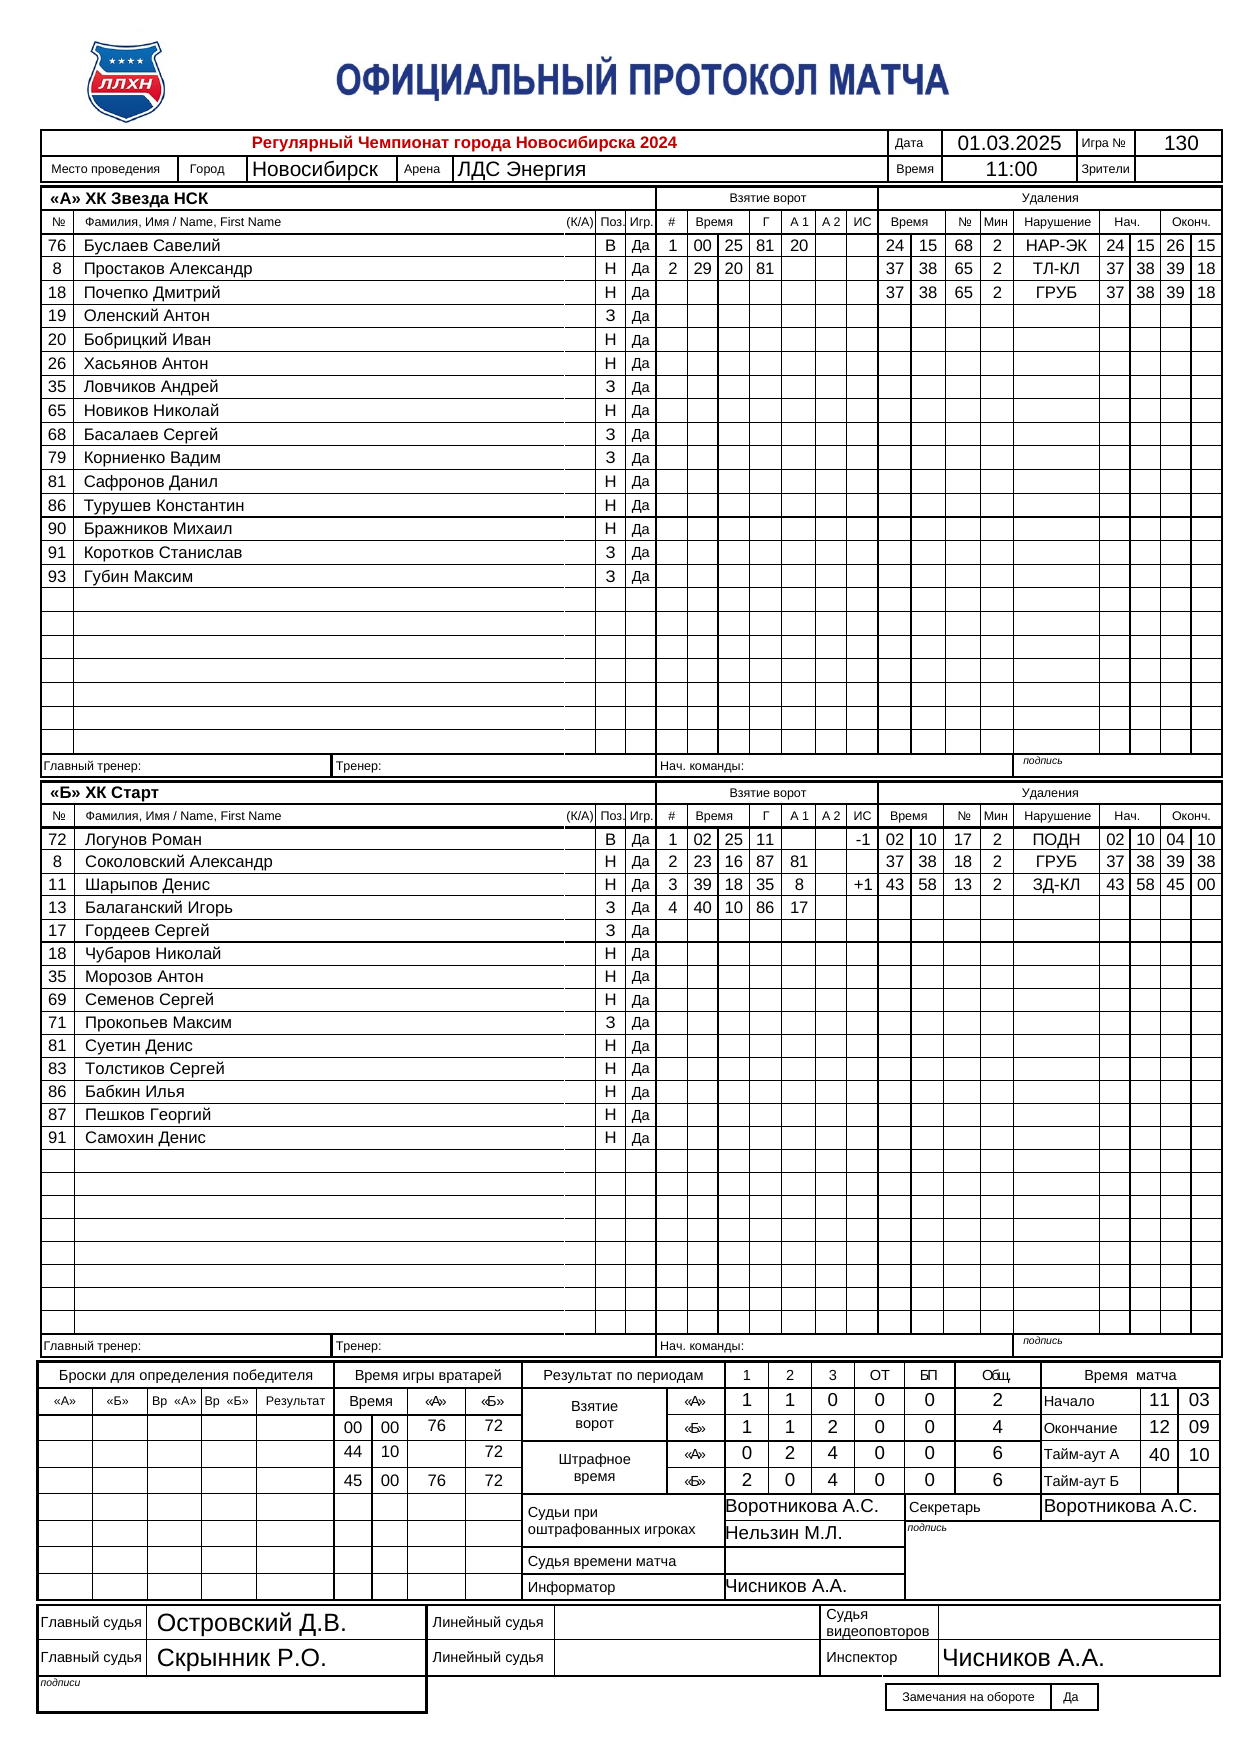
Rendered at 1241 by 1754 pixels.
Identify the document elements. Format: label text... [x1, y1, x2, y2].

table_cell [42, 612, 73, 634]
table_cell [565, 1265, 595, 1287]
table_cell [74, 707, 564, 729]
table_cell [782, 352, 815, 374]
table_cell 81 [750, 257, 781, 280]
table_cell [1161, 1104, 1190, 1126]
table_cell № [42, 805, 74, 826]
table_cell Тайм-аут А [1042, 1441, 1140, 1467]
table_cell [596, 659, 625, 682]
table_cell Н [596, 494, 625, 516]
table_cell 79 [42, 446, 73, 469]
table_header Дата [889, 131, 941, 155]
table_cell [42, 1265, 74, 1287]
table_cell № [946, 211, 980, 233]
table_cell [719, 612, 749, 634]
table_cell 8 [42, 257, 73, 280]
table_cell [1131, 1081, 1160, 1103]
table_cell [782, 683, 815, 706]
table_cell [879, 470, 910, 493]
table_cell [944, 1012, 980, 1033]
table_cell [657, 1288, 687, 1310]
table_cell 43 [1100, 874, 1129, 895]
table_cell [1100, 588, 1129, 611]
table_cell 44 [335, 1441, 371, 1467]
table_cell [879, 966, 910, 987]
table_cell Н [596, 399, 625, 422]
table_cell Инспектор [821, 1640, 938, 1675]
table_cell [719, 518, 749, 540]
table_cell [1161, 989, 1190, 1011]
table_cell 35 [42, 966, 74, 987]
table_cell 81 [42, 470, 73, 493]
table_cell Время [889, 157, 941, 181]
table_cell Н [596, 1058, 625, 1079]
table_cell (К/А) [565, 805, 595, 826]
table_cell [1192, 896, 1221, 918]
table_header Да [1052, 1685, 1097, 1709]
table_cell [879, 896, 910, 918]
table_cell [719, 1104, 749, 1126]
table_cell [688, 1265, 717, 1287]
table_cell Главный судья [39, 1606, 146, 1639]
table_cell А 2 [816, 805, 846, 826]
table_cell [1192, 1127, 1221, 1149]
table_cell [1014, 376, 1099, 398]
table_cell [688, 565, 717, 587]
table_cell [816, 235, 846, 256]
table_cell [879, 446, 910, 469]
table_cell 18 [42, 943, 74, 964]
table_cell [847, 1058, 877, 1079]
table_cell [565, 352, 595, 374]
table_cell [750, 1081, 781, 1103]
table_cell Да [626, 896, 655, 918]
table_cell [565, 399, 595, 422]
table_cell [879, 1173, 910, 1195]
table_cell [816, 989, 846, 1011]
table_cell [1014, 518, 1099, 540]
table_cell [944, 1150, 980, 1172]
table_cell 2 [981, 257, 1013, 280]
table_cell [148, 1547, 201, 1573]
table_cell [816, 541, 846, 564]
table_cell 72 [466, 1441, 521, 1467]
table_cell [912, 683, 945, 706]
table_cell [626, 707, 655, 729]
table_cell [1161, 328, 1190, 351]
table_cell [202, 1441, 256, 1467]
table_cell [981, 518, 1013, 540]
table_cell [1192, 920, 1221, 941]
table_cell [1100, 1311, 1129, 1333]
table_cell [816, 470, 846, 493]
table_header Взятие ворот [657, 188, 877, 209]
table_cell [596, 1265, 625, 1287]
table_cell 0 [905, 1415, 954, 1440]
table_cell 76 [408, 1416, 465, 1440]
table_cell 69 [42, 989, 74, 1011]
table_cell 1 [769, 1415, 811, 1440]
table_cell [719, 636, 749, 658]
table_cell 38 [1192, 850, 1221, 872]
table_cell [596, 1196, 625, 1218]
table_cell [946, 352, 980, 374]
table_header Регулярный Чемпионат города Новосибирска 2024 [42, 131, 887, 155]
table_cell 15 [1192, 235, 1221, 256]
table_cell 18 [1192, 257, 1221, 280]
table_cell [1179, 1468, 1219, 1493]
table_cell [847, 1035, 877, 1057]
table_cell [1014, 1035, 1099, 1057]
table_cell [879, 989, 910, 1011]
table_cell [782, 565, 815, 587]
table_cell [719, 730, 749, 753]
table_cell [657, 659, 687, 682]
table_cell Взятие ворот [523, 1389, 666, 1440]
table_cell [1192, 1150, 1221, 1172]
table_cell [944, 943, 980, 964]
table_cell [1100, 1127, 1129, 1149]
table_cell [981, 1058, 1013, 1079]
table_cell Буслаев Савелий [74, 235, 564, 256]
table_cell [688, 1196, 717, 1218]
table_cell [93, 1468, 147, 1493]
table_cell [1161, 659, 1190, 682]
table_cell [879, 1058, 910, 1079]
table_cell [944, 1219, 980, 1241]
table_cell 2 [981, 829, 1013, 849]
table_cell [981, 1127, 1013, 1149]
table_cell [1100, 612, 1129, 634]
table_header Время матча [1042, 1363, 1219, 1387]
table_cell [1131, 541, 1160, 564]
table_cell [93, 1574, 147, 1599]
table_cell [879, 352, 910, 374]
table_cell [750, 1288, 781, 1310]
table_cell [1192, 376, 1221, 398]
table_cell [1131, 1173, 1160, 1195]
table_cell [39, 1468, 92, 1493]
table_cell [688, 943, 717, 964]
table_cell [847, 518, 877, 540]
table_cell [42, 1173, 74, 1195]
table_cell [719, 943, 749, 964]
table_cell [1014, 328, 1099, 351]
table_cell Н [596, 966, 625, 987]
table_cell [879, 1150, 910, 1172]
table_cell [1100, 1242, 1129, 1264]
table_header Броски для определения победителя [39, 1363, 333, 1387]
table_cell [750, 1127, 781, 1149]
table_cell [946, 470, 980, 493]
table_cell «А» [668, 1389, 724, 1413]
table_cell [879, 399, 910, 422]
table_cell [148, 1468, 201, 1493]
table_cell Игр. [626, 211, 655, 233]
table_cell [981, 376, 1013, 398]
table_cell [1014, 305, 1099, 327]
table_cell [782, 541, 815, 564]
table_cell [657, 943, 687, 964]
table_cell [946, 636, 980, 658]
table_cell [719, 281, 749, 303]
table_cell [912, 565, 945, 587]
table_cell 35 [750, 874, 781, 895]
table_cell 83 [42, 1058, 74, 1079]
table_cell [782, 1150, 815, 1172]
table_cell [719, 423, 749, 445]
table_cell 0 [855, 1442, 904, 1467]
table_header Замечания на обороте [887, 1685, 1050, 1709]
table_cell [1192, 1265, 1221, 1287]
table_cell [847, 683, 877, 706]
table_cell [257, 1521, 333, 1546]
table_cell [816, 1173, 846, 1195]
table_cell Главный тренер: [42, 755, 330, 776]
table_cell [912, 920, 943, 941]
table_cell [335, 1494, 371, 1520]
table_cell 91 [42, 1127, 74, 1149]
table_cell [626, 730, 655, 753]
table_cell 17 [42, 920, 74, 941]
table_cell [912, 1081, 943, 1103]
table_cell 3 [657, 874, 687, 895]
table_cell [782, 1265, 815, 1287]
table_cell [912, 588, 945, 611]
table_cell [750, 1196, 781, 1218]
table_cell [466, 1494, 521, 1520]
table_cell [408, 1441, 465, 1467]
table_cell 37 [879, 850, 910, 872]
table_cell Судья времени матча [523, 1548, 724, 1573]
table_cell 00 [335, 1416, 371, 1440]
table_cell [912, 943, 943, 964]
table_cell [1100, 518, 1129, 540]
table_cell [847, 1265, 877, 1287]
table_cell 17 [944, 829, 980, 849]
table_cell [750, 1058, 781, 1079]
table_cell Бражников Михаил [74, 518, 564, 540]
table_cell [847, 989, 877, 1011]
table_cell [42, 1150, 74, 1172]
table_cell [1100, 1035, 1129, 1057]
table_cell [879, 683, 910, 706]
table_cell Н [596, 874, 625, 895]
table_cell [847, 588, 877, 611]
table_cell [1100, 920, 1129, 941]
table_cell [782, 1012, 815, 1033]
table_cell [657, 446, 687, 469]
table_cell 68 [42, 423, 73, 445]
table_cell [93, 1494, 147, 1520]
table_cell Начало [1042, 1389, 1140, 1413]
table_cell 00 [688, 235, 717, 256]
table_cell [816, 305, 846, 327]
table_cell [565, 1127, 595, 1149]
table_cell 26 [1161, 235, 1190, 256]
table_cell 45 [335, 1468, 371, 1493]
table_cell 16 [719, 850, 749, 872]
table_cell [688, 470, 717, 493]
table_cell 10 [1192, 829, 1221, 849]
table_cell [912, 612, 945, 634]
table_cell [912, 636, 945, 658]
table_cell Судьи при оштрафованных игроках [523, 1495, 724, 1546]
table_cell [257, 1441, 333, 1467]
table_cell [565, 989, 595, 1011]
table_cell [1100, 659, 1129, 682]
table_cell [74, 730, 564, 753]
table_cell [202, 1416, 256, 1440]
table_cell [719, 1081, 749, 1103]
table_cell [1014, 1104, 1099, 1126]
table_cell Оконч. [1161, 805, 1221, 826]
table_cell [657, 399, 687, 422]
table_cell Семенов Сергей [75, 989, 564, 1011]
table_cell [1192, 565, 1221, 587]
table_cell 11 [750, 829, 781, 849]
table_cell [719, 1058, 749, 1079]
table_cell [879, 943, 910, 964]
table_cell [657, 683, 687, 706]
table_cell [1014, 989, 1099, 1011]
table_cell [657, 1127, 687, 1149]
table_cell [596, 683, 625, 706]
table_header ОТ [855, 1363, 904, 1387]
table_cell [1131, 1219, 1160, 1241]
table_cell [847, 565, 877, 587]
table_cell [912, 966, 943, 987]
table_cell [688, 399, 717, 422]
table_cell Г [750, 805, 781, 826]
table_cell [847, 966, 877, 987]
table_cell [1131, 636, 1160, 658]
table_cell 23 [688, 850, 717, 872]
table_cell А 1 [782, 211, 815, 233]
table_cell [1192, 1081, 1221, 1103]
table_cell [1161, 399, 1190, 422]
table_cell [1100, 943, 1129, 964]
table_cell [565, 707, 595, 729]
table_cell [944, 989, 980, 1011]
table_cell [981, 541, 1013, 564]
table_cell 0 [855, 1468, 904, 1493]
table_cell [565, 470, 595, 493]
table_cell [847, 328, 877, 351]
table_cell [657, 1219, 687, 1241]
table_cell 00 [373, 1468, 407, 1493]
table_cell 87 [750, 850, 781, 872]
table_cell 72 [42, 829, 74, 849]
table_cell [847, 1081, 877, 1103]
table_cell [1100, 1265, 1129, 1287]
table_cell [657, 352, 687, 374]
table_cell [373, 1494, 407, 1520]
table_cell Нарушение [1014, 211, 1099, 233]
table_cell [750, 1150, 781, 1172]
table_cell [596, 1173, 625, 1195]
table_cell Информатор [523, 1575, 724, 1599]
table_cell [596, 1219, 625, 1241]
table_cell [981, 494, 1013, 516]
table_cell [1100, 376, 1129, 398]
table_cell [719, 446, 749, 469]
table_cell [912, 446, 945, 469]
table_cell подписи [39, 1677, 425, 1711]
table_cell [1192, 612, 1221, 634]
table_cell [847, 352, 877, 374]
table_cell [944, 1058, 980, 1079]
table_cell [782, 829, 815, 849]
table_cell [626, 1242, 655, 1264]
table_cell 20 [719, 257, 749, 280]
table_cell Да [626, 257, 655, 280]
table_cell [912, 1288, 943, 1310]
table_header Удаления [879, 783, 1221, 803]
table_cell [816, 446, 846, 469]
table_cell 10 [912, 829, 943, 849]
table_cell [944, 920, 980, 941]
table_cell [1131, 518, 1160, 540]
table_cell [565, 612, 595, 634]
table_cell «А» [39, 1389, 92, 1413]
table_cell Да [626, 541, 655, 564]
table_cell ГРУБ [1014, 850, 1099, 872]
table_cell [688, 920, 717, 941]
table_cell [847, 730, 877, 753]
table_cell [1192, 636, 1221, 658]
table_cell [1131, 470, 1160, 493]
table_header 130 [1136, 131, 1221, 155]
table_cell [750, 943, 781, 964]
table_cell [428, 1677, 882, 1711]
table_cell [981, 1081, 1013, 1103]
table_cell 1 [769, 1389, 811, 1413]
table_cell [719, 989, 749, 1011]
table_cell [719, 1150, 749, 1172]
table_cell [565, 423, 595, 445]
table_cell [565, 1035, 595, 1057]
table_cell [750, 494, 781, 516]
table_cell [1192, 588, 1221, 611]
table_cell № [42, 211, 73, 233]
table_cell Да [626, 920, 655, 941]
table_cell Воротникова А.С. [726, 1495, 904, 1520]
table_cell [782, 730, 815, 753]
table_cell [1100, 470, 1129, 493]
table_cell З [596, 896, 625, 918]
table_cell Да [626, 376, 655, 398]
table_cell [750, 352, 781, 374]
table_cell [816, 588, 846, 611]
table_cell [565, 730, 595, 753]
table_cell [1100, 328, 1129, 351]
table_cell Время [688, 805, 749, 826]
table_cell [148, 1521, 201, 1546]
table_cell [1131, 659, 1160, 682]
table_cell [1131, 920, 1160, 941]
table_cell [981, 1242, 1013, 1264]
table_cell [750, 565, 781, 587]
table_cell [1131, 399, 1160, 422]
table_cell [688, 707, 717, 729]
table_cell № [944, 805, 980, 826]
table_cell [816, 1035, 846, 1057]
table_cell 86 [42, 1081, 74, 1103]
table_cell [946, 612, 980, 634]
table_cell 81 [750, 235, 781, 256]
table_cell [981, 399, 1013, 422]
table_cell [912, 1012, 943, 1033]
table_cell [1014, 659, 1099, 682]
table_cell [1192, 659, 1221, 682]
table_cell [1100, 541, 1129, 564]
table_cell [944, 1196, 980, 1218]
table_cell [883, 1677, 1220, 1681]
table_cell [1014, 1196, 1099, 1218]
table_cell [1131, 446, 1160, 469]
table_cell [93, 1441, 147, 1467]
table_cell 39 [1161, 257, 1190, 280]
table_cell [1014, 1081, 1099, 1103]
table_cell [1100, 1219, 1129, 1241]
table_cell -1 [847, 829, 877, 849]
table_cell З [596, 920, 625, 941]
table_cell 02 [879, 829, 910, 849]
table_cell 1 [657, 829, 687, 849]
table_cell [946, 518, 980, 540]
table_cell [750, 470, 781, 493]
table_cell [657, 1265, 687, 1287]
table_cell [719, 328, 749, 351]
table_cell Тренер: [333, 1335, 655, 1356]
table_cell [847, 1196, 877, 1218]
table_cell [1100, 683, 1129, 706]
table_cell [202, 1521, 256, 1546]
table_cell [202, 1547, 256, 1573]
table_cell [750, 399, 781, 422]
table_cell З [596, 305, 625, 327]
table_cell [750, 281, 781, 303]
table_cell З [596, 376, 625, 398]
table_cell [847, 1012, 877, 1033]
table_cell [373, 1547, 407, 1573]
table_cell [565, 966, 595, 987]
table_cell [148, 1574, 201, 1599]
table_cell 72 [466, 1416, 521, 1440]
table_cell Да [626, 989, 655, 1011]
table_cell +1 [847, 874, 877, 895]
table_cell [847, 470, 877, 493]
table_cell [657, 707, 687, 729]
table_cell [565, 1081, 595, 1103]
table_cell Тайм-аут Б [1042, 1468, 1140, 1493]
table_cell ГРУБ [1014, 281, 1099, 303]
table_cell 04 [1161, 829, 1190, 849]
table_cell [719, 1196, 749, 1218]
table_cell [816, 896, 846, 918]
table_cell [626, 1219, 655, 1241]
table_cell [750, 1219, 781, 1241]
table_cell [944, 1127, 980, 1149]
table_cell З [596, 423, 625, 445]
table_cell [1161, 1035, 1190, 1057]
table_cell [946, 328, 980, 351]
table_cell [816, 1150, 846, 1172]
table_cell [565, 1058, 595, 1079]
table_cell [148, 1494, 201, 1520]
table_cell 65 [946, 281, 980, 303]
table_cell [1100, 1081, 1129, 1103]
table_cell [750, 423, 781, 445]
table_cell [912, 707, 945, 729]
table_cell [596, 730, 625, 753]
table_cell [816, 730, 846, 753]
table_cell [1192, 423, 1221, 445]
table_cell 00 [1192, 874, 1221, 895]
table_cell [782, 1104, 815, 1126]
table_cell Время [879, 211, 945, 233]
table_cell [688, 281, 717, 303]
table_cell 18 [1192, 281, 1221, 303]
table_cell [93, 1521, 147, 1546]
table_cell [39, 1547, 92, 1573]
table_cell [1131, 1104, 1160, 1126]
table_cell Фамилия, Имя / Name, First Name [74, 211, 565, 233]
table_cell 87 [42, 1104, 74, 1126]
table_cell [1131, 1150, 1160, 1172]
table_cell [782, 423, 815, 445]
table_cell [1192, 707, 1221, 729]
table_cell [981, 636, 1013, 658]
table_cell [912, 352, 945, 374]
table_cell ЛДС Энергия [454, 157, 887, 181]
table_cell [1014, 730, 1099, 753]
table_cell 35 [42, 376, 73, 398]
table_cell [1161, 1058, 1190, 1079]
table_cell 38 [912, 850, 943, 872]
table_cell [719, 470, 749, 493]
table_cell ЗД-КЛ [1014, 874, 1099, 895]
table_cell [782, 1242, 815, 1264]
table_cell Да [626, 446, 655, 469]
table_cell [657, 588, 687, 611]
table_cell 0 [769, 1468, 811, 1493]
table_cell [981, 588, 1013, 611]
table_cell [879, 612, 910, 634]
table_cell 02 [688, 829, 717, 849]
table_cell 45 [1161, 874, 1190, 895]
table_cell [912, 399, 945, 422]
table_cell [981, 1035, 1013, 1057]
table_cell [1100, 989, 1129, 1011]
table_cell [1131, 612, 1160, 634]
table_cell Гордеев Сергей [75, 920, 564, 941]
table_cell Секретарь [906, 1495, 1040, 1520]
table_cell [1161, 494, 1190, 516]
table_cell [912, 1196, 943, 1218]
table_cell [816, 966, 846, 987]
table_cell [879, 518, 910, 540]
table_cell 0 [905, 1468, 954, 1493]
table_cell [912, 1219, 943, 1241]
table_cell [75, 1150, 564, 1172]
table_cell Да [626, 305, 655, 327]
table_cell Нач. команды: [657, 755, 1012, 776]
table_cell [816, 1058, 846, 1079]
table_cell [879, 494, 910, 516]
table_cell [1192, 1288, 1221, 1310]
table_cell Островский Д.В. [147, 1606, 425, 1639]
table_cell 65 [946, 257, 980, 280]
table_cell [879, 1311, 910, 1333]
table_cell [257, 1468, 333, 1493]
table_cell [946, 494, 980, 516]
table_cell [847, 281, 877, 303]
table_cell 0 [905, 1442, 954, 1467]
table_cell [565, 1173, 595, 1195]
table_cell 18 [944, 850, 980, 872]
table_cell [1131, 896, 1160, 918]
table_cell [565, 1196, 595, 1218]
table_cell [657, 1150, 687, 1172]
table_cell А 1 [782, 805, 815, 826]
table_cell [816, 423, 846, 445]
table_cell 00 [373, 1416, 407, 1440]
table_cell 2 [981, 874, 1013, 895]
table_cell [981, 1288, 1013, 1310]
table_cell [750, 446, 781, 469]
table_cell [596, 1242, 625, 1264]
table_cell 39 [688, 874, 717, 895]
table_cell [946, 446, 980, 469]
table_cell Игр. [626, 805, 655, 826]
table_cell 8 [782, 874, 815, 895]
table_cell [816, 1196, 846, 1218]
table_cell [879, 376, 910, 398]
table_cell [1161, 636, 1190, 658]
table_cell [1100, 1058, 1129, 1079]
table_cell Пешков Георгий [75, 1104, 564, 1126]
table_cell [657, 636, 687, 658]
table_cell 0 [855, 1389, 904, 1413]
table_cell 29 [688, 257, 717, 280]
table_cell Да [626, 850, 655, 872]
table_cell [816, 257, 846, 280]
table_cell 1 [726, 1389, 768, 1413]
table_cell 2 [981, 281, 1013, 303]
table_cell 02 [1100, 829, 1129, 849]
table_cell Нач. [1100, 805, 1160, 826]
table_cell [596, 1288, 625, 1310]
table_cell [782, 328, 815, 351]
table_cell [657, 470, 687, 493]
table_cell [847, 920, 877, 941]
table_cell [1014, 565, 1099, 587]
table_cell [688, 1104, 717, 1126]
table_cell [1100, 446, 1129, 469]
table_cell [596, 707, 625, 729]
table_cell [816, 683, 846, 706]
table_cell Скрынник Р.О. [147, 1640, 425, 1675]
table_cell [782, 1311, 815, 1333]
table_cell [626, 1311, 655, 1333]
table_cell [75, 1173, 564, 1195]
table_cell 40 [1141, 1441, 1177, 1467]
table_cell [1131, 730, 1160, 753]
table_cell [657, 328, 687, 351]
table_cell [1161, 730, 1190, 753]
table_cell [1192, 989, 1221, 1011]
table_cell 86 [42, 494, 73, 516]
table_cell [1192, 1104, 1221, 1126]
table_cell [1136, 157, 1221, 181]
table_cell [688, 1127, 717, 1149]
table_cell [782, 470, 815, 493]
table_cell [981, 1311, 1013, 1333]
table_cell В [596, 235, 625, 256]
table_cell 15 [1131, 235, 1160, 256]
table_cell [847, 1288, 877, 1310]
table_cell Вр «А» [148, 1389, 201, 1413]
table_cell [565, 446, 595, 469]
table_cell Нач. [1100, 211, 1160, 233]
table_cell Н [596, 1081, 625, 1103]
table_cell [944, 1035, 980, 1057]
table_cell [912, 518, 945, 540]
table_cell [946, 588, 980, 611]
table_cell [981, 943, 1013, 964]
table_cell [1192, 1196, 1221, 1218]
table_cell 58 [912, 874, 943, 895]
table_cell [565, 328, 595, 351]
table_cell Бобрицкий Иван [74, 328, 564, 351]
table_cell Н [596, 518, 625, 540]
table_cell [879, 636, 910, 658]
table_cell 40 [688, 896, 717, 918]
table_cell # [657, 805, 687, 826]
table_cell [1131, 494, 1160, 516]
table_cell 4 [812, 1468, 854, 1493]
table_cell Самохин Денис [75, 1127, 564, 1149]
table_cell [565, 1012, 595, 1033]
table_cell Тренер: [333, 755, 655, 776]
table_cell [946, 305, 980, 327]
table_cell [750, 730, 781, 753]
table_cell Г [750, 211, 781, 233]
table_cell [1100, 1196, 1129, 1218]
table_cell 26 [42, 352, 73, 374]
table_cell 39 [1161, 281, 1190, 303]
table_cell [1192, 328, 1221, 351]
table_cell 38 [912, 257, 945, 280]
table_cell [1014, 612, 1099, 634]
table_cell Коротков Станислав [74, 541, 564, 564]
table_cell [42, 1196, 74, 1218]
table_cell В [596, 829, 625, 849]
table_cell [565, 588, 595, 611]
table_cell 38 [1131, 850, 1160, 872]
table_cell 38 [1131, 257, 1160, 280]
table_cell [626, 1173, 655, 1195]
table_cell А 2 [816, 211, 846, 233]
table_cell [879, 920, 910, 941]
table_cell [847, 896, 877, 918]
table_cell [1161, 966, 1190, 987]
table_cell 2 [981, 850, 1013, 872]
table_cell 13 [42, 896, 74, 918]
table_cell [565, 235, 595, 256]
table_cell [1131, 1196, 1160, 1218]
table_cell [565, 659, 595, 682]
table_cell [912, 494, 945, 516]
table_cell [688, 1035, 717, 1057]
table_cell [981, 896, 1013, 918]
table_cell [847, 1173, 877, 1195]
table_cell [912, 659, 945, 682]
table_cell [1014, 1242, 1099, 1264]
table_cell [816, 612, 846, 634]
table_cell Н [596, 1035, 625, 1057]
table_cell [1014, 1265, 1099, 1287]
table_cell [750, 989, 781, 1011]
table_cell [688, 1012, 717, 1033]
table_cell [626, 1150, 655, 1172]
table_cell [981, 920, 1013, 941]
table_cell [565, 565, 595, 587]
table_cell Время [335, 1389, 407, 1413]
table_cell ТЛ-КЛ [1014, 257, 1099, 280]
table_cell [847, 494, 877, 516]
table_cell [750, 707, 781, 729]
table_cell 10 [719, 896, 749, 918]
table_cell [750, 1311, 781, 1333]
table_cell [912, 896, 943, 918]
table_cell Да [626, 399, 655, 422]
table_cell [93, 1416, 147, 1440]
table_cell ПОДН [1014, 829, 1099, 849]
table_cell [981, 1012, 1013, 1033]
table_cell [981, 989, 1013, 1011]
table_cell [39, 1494, 92, 1520]
table_cell [1100, 730, 1129, 753]
table_cell [912, 376, 945, 398]
table_cell Да [626, 966, 655, 987]
table_cell Главный тренер: [42, 1335, 330, 1356]
table_cell [1014, 1127, 1099, 1149]
table_cell [946, 423, 980, 445]
table_cell [42, 659, 73, 682]
table_cell 37 [879, 257, 910, 280]
table_cell [981, 1196, 1013, 1218]
table_cell [946, 730, 980, 753]
table_cell [1014, 943, 1099, 964]
table_cell [847, 612, 877, 634]
table_cell Линейный судья [428, 1606, 554, 1639]
table_cell [1161, 541, 1190, 564]
table_cell [408, 1547, 465, 1573]
table_cell [1014, 494, 1099, 516]
table_cell Оленский Антон [74, 305, 564, 327]
table_cell [408, 1574, 465, 1599]
table_header Игра № [1078, 131, 1134, 155]
table_cell [847, 376, 877, 398]
table_cell [719, 1035, 749, 1057]
table_cell [1192, 943, 1221, 964]
table_cell [750, 683, 781, 706]
table_cell [879, 1104, 910, 1126]
table_cell [75, 1219, 564, 1241]
table_cell [750, 328, 781, 351]
table_cell [42, 1242, 74, 1264]
table_cell [782, 518, 815, 540]
table_cell [879, 305, 910, 327]
table_cell [912, 1173, 943, 1195]
table_cell [1161, 1242, 1190, 1264]
table_cell [657, 1196, 687, 1218]
table_cell [688, 1081, 717, 1103]
table_cell Н [596, 850, 625, 872]
table_cell Да [626, 352, 655, 374]
table_cell [1161, 1173, 1190, 1195]
table_cell [750, 612, 781, 634]
table_cell [981, 707, 1013, 729]
table_cell [1161, 920, 1190, 941]
table_cell [981, 305, 1013, 327]
table_cell [782, 588, 815, 611]
table_header Время игры вратарей [335, 1363, 521, 1387]
table_cell Поз. [596, 211, 625, 233]
table_cell [912, 470, 945, 493]
table_cell [1100, 1150, 1129, 1172]
table_cell [719, 1265, 749, 1287]
table_cell Шарыпов Денис [75, 874, 564, 895]
table_cell [750, 966, 781, 987]
table_cell [944, 966, 980, 987]
table_cell [847, 235, 877, 256]
table_cell Воротникова А.С. [1042, 1495, 1219, 1520]
table_cell Н [596, 328, 625, 351]
table_cell [1161, 1196, 1190, 1218]
table_cell 19 [42, 305, 73, 327]
table_cell [1131, 1311, 1160, 1333]
table_cell [565, 874, 595, 895]
table_cell [816, 1265, 846, 1287]
table_cell [1192, 305, 1221, 327]
table_cell [879, 423, 910, 445]
table_cell [1161, 446, 1190, 469]
table_cell 10 [1179, 1441, 1219, 1467]
table_cell 2 [769, 1442, 811, 1467]
table_cell [626, 1265, 655, 1287]
table_cell [816, 943, 846, 964]
table_cell [719, 659, 749, 682]
table_cell 10 [1131, 829, 1160, 849]
table_cell [816, 352, 846, 374]
table_cell [782, 257, 815, 280]
table_cell [42, 636, 73, 658]
table_cell [1014, 1173, 1099, 1195]
table_cell Нарушение [1014, 805, 1099, 826]
table_cell 39 [1161, 850, 1190, 872]
table_cell [879, 1242, 910, 1264]
table_cell [657, 1058, 687, 1079]
table_cell [555, 1606, 819, 1639]
table_cell «А» [408, 1389, 465, 1413]
table_cell [782, 1035, 815, 1057]
table_cell [944, 1104, 980, 1126]
table_cell Н [596, 1104, 625, 1126]
table_cell З [596, 565, 625, 587]
table_cell [782, 1288, 815, 1310]
table_cell [1100, 1173, 1129, 1195]
table_cell 2 [812, 1415, 854, 1440]
table_cell [565, 518, 595, 540]
table_cell [257, 1574, 333, 1599]
table_cell (К/А) [565, 211, 595, 233]
table_cell [39, 1521, 92, 1546]
table_cell [688, 683, 717, 706]
table_cell [1131, 588, 1160, 611]
table_cell [1131, 966, 1160, 987]
table_cell 2 [657, 850, 687, 872]
table_cell [1131, 305, 1160, 327]
table_cell 38 [1131, 281, 1160, 303]
table_header «Б» ХК Старт [42, 783, 655, 803]
table_cell [912, 730, 945, 753]
table_cell [1100, 352, 1129, 374]
table_cell [1014, 1012, 1099, 1033]
table_cell Мин [981, 805, 1013, 826]
table_cell [782, 446, 815, 469]
table_cell [688, 305, 717, 327]
table_cell «Б» [93, 1389, 147, 1413]
table_cell [847, 257, 877, 280]
table_cell [1161, 305, 1190, 327]
table_cell [719, 565, 749, 587]
table_cell [657, 281, 687, 303]
table_cell [847, 707, 877, 729]
table_cell [596, 636, 625, 658]
table_cell Да [626, 494, 655, 516]
table_cell [981, 1219, 1013, 1241]
table_cell 8 [42, 850, 74, 872]
table_header Результат по периодам [523, 1363, 724, 1387]
table_cell Да [626, 1081, 655, 1103]
table_cell [1100, 636, 1129, 658]
table_cell [565, 281, 595, 303]
table_cell [782, 399, 815, 422]
table_cell [816, 376, 846, 398]
table_cell [1100, 707, 1129, 729]
table_cell подпись [906, 1522, 1219, 1599]
table_cell [565, 1288, 595, 1310]
table_cell [750, 1173, 781, 1195]
table_cell [75, 1242, 564, 1264]
table_cell [688, 966, 717, 987]
table_cell [657, 1081, 687, 1103]
table_cell [1141, 1468, 1177, 1493]
table_cell [782, 376, 815, 398]
table_cell 11 [42, 874, 74, 895]
table_cell [596, 1150, 625, 1172]
table_cell 12 [1141, 1415, 1177, 1440]
table_cell [1192, 1173, 1221, 1195]
table_cell [879, 1288, 910, 1310]
table_cell З [596, 1012, 625, 1033]
table_cell [1131, 1242, 1160, 1264]
table_cell [657, 1311, 687, 1333]
table_cell [148, 1416, 201, 1440]
table_cell [944, 1242, 980, 1264]
table_cell 38 [912, 281, 945, 303]
table_cell ИС [847, 211, 877, 233]
table_cell [719, 399, 749, 422]
table_cell [782, 989, 815, 1011]
table_cell [719, 1127, 749, 1149]
table_cell [657, 305, 687, 327]
table_cell Прокопьев Максим [75, 1012, 564, 1033]
table_cell [565, 850, 595, 872]
table_cell [1014, 399, 1099, 422]
table_cell Морозов Антон [75, 966, 564, 987]
table_cell [565, 376, 595, 398]
table_cell 11:00 [943, 157, 1076, 181]
table_cell [981, 328, 1013, 351]
table_cell [74, 683, 564, 706]
table_cell 81 [782, 850, 815, 872]
table_cell 4 [657, 896, 687, 918]
table_cell [981, 966, 1013, 987]
table_cell [657, 494, 687, 516]
table_cell [1161, 612, 1190, 634]
table_cell [847, 1219, 877, 1241]
table_cell Да [626, 874, 655, 895]
table_cell [688, 1150, 717, 1172]
table_header 3 [812, 1363, 854, 1387]
table_cell [816, 636, 846, 658]
table_cell Да [626, 1012, 655, 1033]
table_cell Логунов Роман [75, 829, 564, 849]
table_cell [688, 352, 717, 374]
table_cell [565, 1219, 595, 1241]
table_cell «А» [668, 1442, 724, 1467]
table_cell [1161, 352, 1190, 374]
table_cell [750, 636, 781, 658]
table_cell [816, 399, 846, 422]
table_cell [657, 1012, 687, 1033]
table_cell [373, 1521, 407, 1546]
table_cell [879, 328, 910, 351]
table_cell [688, 1311, 717, 1333]
table_cell [657, 423, 687, 445]
table_cell [1131, 1035, 1160, 1057]
table_cell [1192, 1219, 1221, 1241]
table_cell [202, 1468, 256, 1493]
table_cell [719, 707, 749, 729]
table_cell Да [626, 281, 655, 303]
table_cell [939, 1606, 1219, 1639]
table_cell 72 [466, 1468, 521, 1493]
table_cell [1192, 518, 1221, 540]
table_cell [1099, 1682, 1220, 1711]
table_cell [1014, 470, 1099, 493]
table_cell [912, 423, 945, 445]
table_cell [75, 1288, 564, 1310]
table_cell [879, 1265, 910, 1287]
table_cell [1161, 943, 1190, 964]
table_cell Да [626, 1035, 655, 1057]
table_cell [1100, 966, 1129, 987]
table_cell 86 [750, 896, 781, 918]
table_cell [1131, 1127, 1160, 1149]
table_cell [1014, 1311, 1099, 1333]
table_cell [719, 1288, 749, 1310]
table_cell [626, 683, 655, 706]
table_cell 37 [879, 281, 910, 303]
table_cell [912, 1265, 943, 1287]
table_cell [847, 399, 877, 422]
table_cell [816, 874, 846, 895]
table_cell [1100, 1012, 1129, 1033]
table_cell [912, 1127, 943, 1149]
table_cell Басалаев Сергей [74, 423, 564, 445]
table_cell [879, 730, 910, 753]
table_cell «Б» [668, 1468, 724, 1493]
table_cell 81 [42, 1035, 74, 1057]
table_cell [750, 659, 781, 682]
table_cell [335, 1521, 371, 1546]
table_cell [1192, 352, 1221, 374]
table_cell [1100, 423, 1129, 445]
table_cell [719, 541, 749, 564]
table_cell [981, 612, 1013, 634]
table_cell 37 [1100, 257, 1129, 280]
table_cell Нач. команды: [657, 1335, 1012, 1356]
table_cell 2 [981, 235, 1013, 256]
table_cell 11 [1141, 1389, 1177, 1413]
table_cell Новиков Николай [74, 399, 564, 422]
table_cell [981, 1173, 1013, 1195]
table_cell [1161, 376, 1190, 398]
table_cell 1 [726, 1415, 768, 1440]
table_cell Линейный судья [428, 1640, 554, 1675]
table_header Взятие ворот [657, 783, 877, 803]
table_cell [981, 1104, 1013, 1126]
table_cell 15 [912, 235, 945, 256]
table_cell [1100, 494, 1129, 516]
table_cell Сафронов Данил [74, 470, 564, 493]
table_cell [688, 328, 717, 351]
table_cell [719, 966, 749, 987]
table_cell [1100, 1104, 1129, 1126]
table_cell [1161, 896, 1190, 918]
table_cell [657, 989, 687, 1011]
table_cell [782, 659, 815, 682]
table_cell [1192, 446, 1221, 469]
table_cell [719, 305, 749, 327]
table_cell [816, 565, 846, 587]
table_cell [335, 1574, 371, 1599]
table_cell [688, 494, 717, 516]
table_cell [1161, 1288, 1190, 1310]
table_cell [750, 376, 781, 398]
table_cell [1192, 399, 1221, 422]
table_cell [912, 328, 945, 351]
table_cell [847, 1150, 877, 1172]
table_cell Поз. [596, 805, 625, 826]
table_cell Да [626, 829, 655, 849]
table_cell [42, 730, 73, 753]
table_cell [782, 1127, 815, 1149]
table_cell [782, 494, 815, 516]
table_cell Да [626, 235, 655, 256]
table_header Удаления [879, 188, 1221, 209]
table_cell Оконч. [1161, 211, 1221, 233]
table_cell [912, 1104, 943, 1126]
table_cell [688, 588, 717, 611]
table_cell [782, 1196, 815, 1218]
table_cell [816, 920, 846, 941]
table_cell 1 [657, 235, 687, 256]
table_cell [688, 659, 717, 682]
table_cell Город [179, 157, 246, 181]
table_cell [912, 1150, 943, 1172]
table_cell [944, 1173, 980, 1195]
table_cell [782, 612, 815, 634]
table_cell подпись [1014, 755, 1221, 776]
table_cell [816, 1311, 846, 1333]
table_cell [1192, 1311, 1221, 1333]
table_cell Да [626, 470, 655, 493]
table_cell [1192, 730, 1221, 753]
table_cell [42, 1288, 74, 1310]
table_cell [1014, 1219, 1099, 1241]
table_cell [657, 1173, 687, 1195]
table_cell [782, 281, 815, 303]
table_cell [657, 1035, 687, 1057]
table_cell [1131, 1288, 1160, 1310]
table_cell подпись [1014, 1335, 1221, 1356]
table_cell 6 [956, 1442, 1040, 1467]
table_cell [257, 1547, 333, 1573]
table_cell [879, 541, 910, 564]
table_cell 90 [42, 518, 73, 540]
table_cell Чисников А.А. [939, 1640, 1219, 1675]
table_cell 24 [1100, 235, 1129, 256]
table_cell 0 [726, 1442, 768, 1467]
table_cell [1014, 588, 1099, 611]
table_cell Н [596, 989, 625, 1011]
table_cell [782, 1058, 815, 1079]
table_cell [565, 494, 595, 516]
table_cell [750, 541, 781, 564]
table_cell [912, 1311, 943, 1333]
table_cell [565, 1311, 595, 1333]
table_header БП [905, 1363, 954, 1387]
table_cell 17 [782, 896, 815, 918]
table_cell [1014, 920, 1099, 941]
table_cell 20 [42, 328, 73, 351]
table_cell [946, 541, 980, 564]
table_cell [1100, 305, 1129, 327]
table_cell 0 [855, 1415, 904, 1440]
table_cell [1131, 683, 1160, 706]
table_cell [1100, 565, 1129, 587]
table_cell Бабкин Илья [75, 1081, 564, 1103]
table_cell [782, 1219, 815, 1241]
table_cell [1192, 1242, 1221, 1264]
table_cell # [657, 211, 687, 233]
table_cell [565, 257, 595, 280]
table_cell [1161, 1219, 1190, 1241]
table_cell [879, 1035, 910, 1057]
table_cell [847, 850, 877, 872]
table_cell Мин [981, 211, 1013, 233]
table_cell [1014, 966, 1099, 987]
table_cell Чисников А.А. [726, 1575, 904, 1599]
table_cell [1161, 683, 1190, 706]
table_cell [75, 1196, 564, 1218]
table_cell [816, 1012, 846, 1033]
table_cell «Б » [466, 1389, 521, 1413]
table_cell [565, 829, 595, 849]
table_cell [782, 966, 815, 987]
table_cell [42, 707, 73, 729]
table_cell 68 [946, 235, 980, 256]
table_cell [750, 588, 781, 611]
table_cell Место проведения [42, 157, 177, 181]
table_cell Арена [398, 157, 452, 181]
table_cell Губин Максим [74, 565, 564, 587]
table_cell [1014, 636, 1099, 658]
table_cell [688, 989, 717, 1011]
table_cell Да [626, 943, 655, 964]
table_cell [912, 541, 945, 564]
table_cell Корниенко Вадим [74, 446, 564, 469]
table_cell «Б» [668, 1415, 724, 1440]
table_cell [39, 1416, 92, 1440]
table_cell 6 [956, 1468, 1040, 1493]
table_cell Окончание [1042, 1415, 1140, 1440]
table_cell Судья видеоповторов [821, 1606, 938, 1639]
table_cell [688, 1288, 717, 1310]
table_cell [816, 1219, 846, 1241]
table_cell [750, 1265, 781, 1287]
table_cell [944, 1311, 980, 1333]
table_cell [565, 943, 595, 964]
table_cell [39, 1441, 92, 1467]
table_cell [981, 659, 1013, 682]
table_cell [719, 1012, 749, 1033]
table_cell [688, 612, 717, 634]
table_cell Соколовский Александр [75, 850, 564, 872]
table_cell [688, 730, 717, 753]
table_cell [1192, 470, 1221, 493]
table_cell [1131, 423, 1160, 445]
table_cell [657, 518, 687, 540]
table_cell Да [626, 518, 655, 540]
table_cell [93, 1547, 147, 1573]
table_cell [912, 1242, 943, 1264]
table_cell [1192, 541, 1221, 564]
table_cell [657, 1104, 687, 1126]
table_cell [565, 896, 595, 918]
table_cell Суетин Денис [75, 1035, 564, 1057]
table_cell [946, 707, 980, 729]
table_cell [1161, 1127, 1190, 1149]
table_cell 37 [1100, 281, 1129, 303]
table_cell [1014, 541, 1099, 564]
table_cell [816, 518, 846, 540]
table_cell [719, 1242, 749, 1264]
table_cell [257, 1416, 333, 1440]
table_cell [981, 1265, 1013, 1287]
table_cell 65 [42, 399, 73, 422]
table_cell [816, 328, 846, 351]
table_cell Н [596, 352, 625, 374]
table_cell Результат [257, 1389, 333, 1413]
table_cell [1014, 896, 1099, 918]
table_cell [1131, 1265, 1160, 1287]
table_cell [719, 683, 749, 706]
table_cell 43 [879, 874, 910, 895]
table_cell [257, 1494, 333, 1520]
table_cell [946, 376, 980, 398]
table_cell [565, 636, 595, 658]
table_cell [1161, 1012, 1190, 1033]
table_cell [847, 1104, 877, 1126]
table_cell 13 [944, 874, 980, 895]
table_cell [1014, 1288, 1099, 1310]
table_cell [1131, 1058, 1160, 1079]
table_cell [1131, 565, 1160, 587]
table_cell [879, 1127, 910, 1149]
table_cell Да [626, 1104, 655, 1126]
table_cell 76 [42, 235, 73, 256]
table_cell [912, 1058, 943, 1079]
table_cell [626, 1196, 655, 1218]
table_cell Да [626, 1058, 655, 1079]
table_cell [981, 470, 1013, 493]
table_cell [1192, 1035, 1221, 1057]
table_cell [944, 1081, 980, 1103]
table_cell 25 [719, 829, 749, 849]
table_cell 24 [879, 235, 910, 256]
table_cell [1161, 1265, 1190, 1287]
table_cell [946, 659, 980, 682]
table_cell [202, 1494, 256, 1520]
table_cell [1100, 896, 1129, 918]
table_cell [816, 1104, 846, 1126]
table_cell [816, 659, 846, 682]
table_cell [782, 920, 815, 941]
table_cell [688, 1219, 717, 1241]
table_cell [1131, 328, 1160, 351]
table_cell [688, 541, 717, 564]
table_cell [981, 423, 1013, 445]
table_cell 91 [42, 541, 73, 564]
table_cell [1014, 352, 1099, 374]
table_cell [847, 1311, 877, 1333]
table_cell 76 [408, 1468, 465, 1493]
table_cell [847, 636, 877, 658]
table_cell [466, 1521, 521, 1546]
table_cell [74, 588, 564, 611]
table_cell [1161, 588, 1190, 611]
table_cell [408, 1521, 465, 1546]
table_cell [879, 1196, 910, 1218]
table_cell [1014, 1058, 1099, 1079]
table_cell [39, 1574, 92, 1599]
table_cell [74, 659, 564, 682]
table_cell Н [596, 943, 625, 964]
table_cell [1100, 1288, 1129, 1310]
table_cell [816, 494, 846, 516]
table_cell [688, 1242, 717, 1264]
table_cell Новосибирск [248, 157, 396, 181]
table_cell Зрители [1078, 157, 1134, 181]
table_cell [1131, 376, 1160, 398]
table_cell Балаганский Игорь [75, 896, 564, 918]
table_cell [657, 541, 687, 564]
table_cell [816, 1081, 846, 1103]
table_cell [596, 1311, 625, 1333]
table_cell [1192, 494, 1221, 516]
table_cell [75, 1311, 564, 1333]
table_cell [816, 281, 846, 303]
table_cell [75, 1265, 564, 1287]
table_cell [1014, 683, 1099, 706]
table_cell З [596, 541, 625, 564]
table_header 1 [726, 1363, 768, 1387]
table_cell [879, 1081, 910, 1103]
table_cell [565, 1242, 595, 1264]
table_cell [912, 1035, 943, 1057]
table_cell [750, 518, 781, 540]
table_cell [944, 1288, 980, 1310]
table_cell [726, 1548, 904, 1573]
table_cell [42, 588, 73, 611]
table_header 01.03.2025 [943, 131, 1076, 155]
table_cell [657, 612, 687, 634]
table_cell [408, 1494, 465, 1520]
table_cell [1161, 707, 1190, 729]
table_cell [202, 1574, 256, 1599]
table_cell [1014, 1150, 1099, 1172]
table_cell [335, 1547, 371, 1573]
table_cell [719, 376, 749, 398]
table_cell [879, 659, 910, 682]
table_cell [555, 1640, 819, 1675]
table_cell 25 [719, 235, 749, 256]
table_cell [946, 683, 980, 706]
table_cell [847, 446, 877, 469]
table_cell [847, 305, 877, 327]
table_cell [626, 612, 655, 634]
table_cell [565, 1150, 595, 1172]
table_cell Время [879, 805, 943, 826]
table_cell 09 [1179, 1415, 1219, 1440]
table_cell Нельзин М.Л. [726, 1521, 904, 1546]
table_cell Турушев Константин [74, 494, 564, 516]
table_cell [688, 446, 717, 469]
table_cell [657, 730, 687, 753]
table_cell [816, 1288, 846, 1310]
table_cell [565, 920, 595, 941]
table_cell [782, 1081, 815, 1103]
table_cell [981, 446, 1013, 469]
table_cell [373, 1574, 407, 1599]
table_cell [565, 1104, 595, 1126]
table_cell [657, 966, 687, 987]
table_cell [946, 399, 980, 422]
table_cell [148, 1441, 201, 1467]
table_cell ИС [847, 805, 877, 826]
table_cell [879, 1012, 910, 1033]
table_cell [782, 305, 815, 327]
table_cell [565, 305, 595, 327]
table_header 2 [769, 1363, 811, 1387]
table_cell [688, 1173, 717, 1195]
table_cell [719, 1311, 749, 1333]
table_cell [719, 494, 749, 516]
table_cell [1131, 943, 1160, 964]
table_cell Н [596, 470, 625, 493]
table_cell [565, 683, 595, 706]
table_cell [782, 636, 815, 658]
table_cell [912, 305, 945, 327]
table_cell [944, 896, 980, 918]
table_cell 58 [1131, 874, 1160, 895]
table_cell [1161, 1150, 1190, 1172]
table_cell Чубаров Николай [75, 943, 564, 964]
table_cell [816, 829, 846, 849]
table_cell Да [626, 328, 655, 351]
table_cell [688, 376, 717, 398]
table_cell [879, 1219, 910, 1241]
table_cell [688, 518, 717, 540]
table_cell [688, 423, 717, 445]
table_cell [1192, 1012, 1221, 1033]
table_cell 20 [782, 235, 815, 256]
table_cell [944, 1265, 980, 1287]
table_cell Да [626, 423, 655, 445]
table_cell [626, 659, 655, 682]
table_cell [782, 943, 815, 964]
table_cell [74, 612, 564, 634]
table_cell [816, 1127, 846, 1149]
table_cell [596, 588, 625, 611]
table_cell [816, 850, 846, 872]
table_cell [1192, 683, 1221, 706]
table_cell [1131, 989, 1160, 1011]
table_cell [626, 1288, 655, 1310]
table_cell Вр «Б» [202, 1389, 256, 1413]
table_cell [981, 352, 1013, 374]
table_cell [847, 541, 877, 564]
table_cell [688, 636, 717, 658]
table_cell [657, 565, 687, 587]
table_cell Почепко Дмитрий [74, 281, 564, 303]
table_cell [750, 1242, 781, 1264]
table_cell 2 [726, 1468, 768, 1493]
table_cell [847, 423, 877, 445]
table_cell [847, 1127, 877, 1149]
table_cell [1131, 707, 1160, 729]
table_cell [946, 565, 980, 587]
table_cell [42, 1311, 74, 1333]
table_cell 37 [1100, 850, 1129, 872]
table_cell Хасьянов Антон [74, 352, 564, 374]
table_cell Н [596, 281, 625, 303]
table_cell [719, 1219, 749, 1241]
table_cell [750, 1012, 781, 1033]
table_cell Н [596, 1127, 625, 1149]
table_cell Простаков Александр [74, 257, 564, 280]
table_cell [879, 707, 910, 729]
table_cell [1131, 352, 1160, 374]
table_cell Фамилия, Имя / Name, First Name [75, 805, 565, 826]
table_cell [750, 1104, 781, 1126]
table_cell Да [626, 1127, 655, 1149]
table_cell 18 [42, 281, 73, 303]
table_cell [1192, 966, 1221, 987]
table_cell [816, 707, 846, 729]
table_cell 4 [956, 1415, 1040, 1440]
table_cell [816, 1242, 846, 1264]
table_cell 93 [42, 565, 73, 587]
table_cell 0 [812, 1389, 854, 1413]
table_cell [719, 1173, 749, 1195]
table_cell Толстиков Сергей [75, 1058, 564, 1079]
table_cell [750, 1035, 781, 1057]
table_cell [1161, 518, 1190, 540]
table_cell [657, 376, 687, 398]
table_cell [750, 920, 781, 941]
table_cell [981, 565, 1013, 587]
table_cell 4 [812, 1442, 854, 1467]
table_cell Да [626, 565, 655, 587]
table_cell [626, 588, 655, 611]
table_cell [42, 683, 73, 706]
table_cell Время [688, 211, 749, 233]
table_cell [981, 683, 1013, 706]
table_cell [879, 588, 910, 611]
table_cell [1192, 1058, 1221, 1079]
table_cell [657, 920, 687, 941]
table_cell [719, 920, 749, 941]
table_cell [1014, 707, 1099, 729]
table_cell [74, 636, 564, 658]
table_cell [596, 612, 625, 634]
table_cell Штрафное время [523, 1442, 666, 1493]
table_cell З [596, 446, 625, 469]
picture [5, 28, 1179, 129]
table_cell [1100, 399, 1129, 422]
table_cell [981, 730, 1013, 753]
table_header Общ. [956, 1363, 1040, 1387]
table_cell [1131, 1012, 1160, 1033]
table_cell [565, 541, 595, 564]
table_cell [42, 1219, 74, 1241]
table_cell [847, 659, 877, 682]
table_cell [782, 1173, 815, 1195]
table_cell [657, 1242, 687, 1264]
table_header «А» ХК Звезда НСК [42, 188, 655, 209]
table_cell [688, 1058, 717, 1079]
table_cell [912, 989, 943, 1011]
table_cell [1014, 423, 1099, 445]
table_cell Н [596, 257, 625, 280]
table_cell [981, 1150, 1013, 1172]
table_cell [1161, 565, 1190, 587]
table_cell 10 [373, 1441, 407, 1467]
table_cell 0 [905, 1389, 954, 1413]
table_cell [847, 1242, 877, 1264]
table_cell Ловчиков Андрей [74, 376, 564, 398]
table_cell [782, 707, 815, 729]
table_cell 03 [1179, 1389, 1219, 1413]
table_cell [626, 636, 655, 658]
table_cell [719, 352, 749, 374]
table_cell [879, 565, 910, 587]
table_cell 2 [956, 1389, 1040, 1413]
table_cell [1161, 423, 1190, 445]
table_cell [847, 943, 877, 964]
table_cell 71 [42, 1012, 74, 1033]
table_cell [466, 1547, 521, 1573]
table_cell [750, 305, 781, 327]
table_cell Главный судья [39, 1640, 146, 1675]
table_cell [466, 1574, 521, 1599]
table_cell [1014, 446, 1099, 469]
table_cell 18 [719, 874, 749, 895]
table_cell [1161, 1311, 1190, 1333]
table_cell [1161, 1081, 1190, 1103]
table_cell НАР-ЭК [1014, 235, 1099, 256]
table_cell [1161, 470, 1190, 493]
table_cell 2 [657, 257, 687, 280]
table_cell [719, 588, 749, 611]
